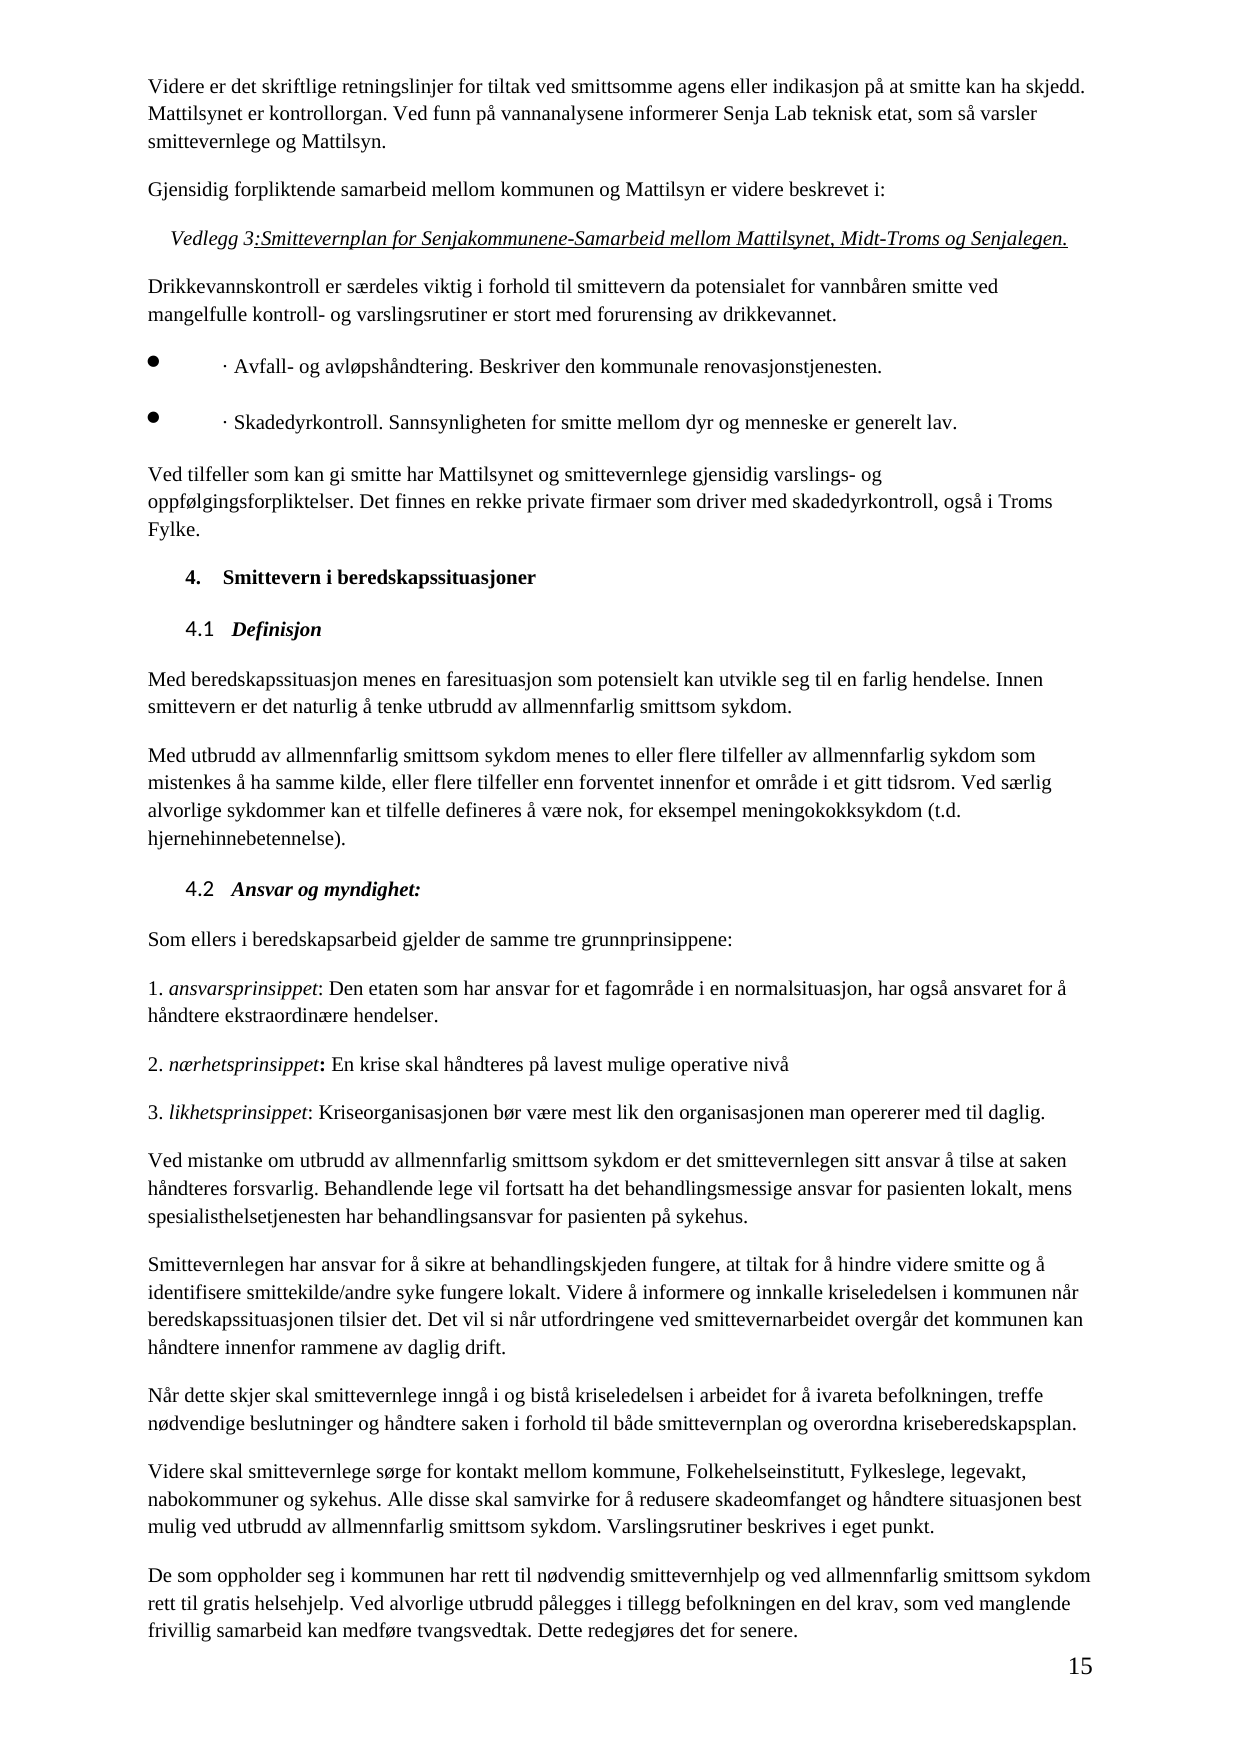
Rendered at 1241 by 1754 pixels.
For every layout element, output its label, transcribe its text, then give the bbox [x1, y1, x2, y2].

text Gjensidig forpliktende samarbeid mellom kommunen og Mattilsyn er videre beskrevet i: [148, 177, 1093, 201]
text Ved mistanke om utbrudd av allmennfarlig smittsom sykdom er det smittevernlegen sitt ansvar å tilse at saken håndteres forsvarlig. Behandlende lege vil fortsatt ha det behandlingsmessige ansvar for pasienten lokalt, mens spesialisthelsetjenesten har behandlingsansvar for pasienten på sykehus. [148, 1148, 1093, 1228]
text Når dette skjer skal smittevernlege inngå i og bistå kriseledelsen i arbeidet for å ivareta befolkningen, treffe nødvendige beslutninger og håndtere saken i forhold til både smittevernplan og overordna kriseberedskapsplan. [148, 1383, 1093, 1435]
list · Skadedyrkontroll. Sannsynligheten for smitte mellom dyr og menneske er generelt lav. [148, 406, 1093, 436]
list Ansvar og myndighet: [185, 874, 1093, 902]
text 3. likhetsprinsippet: Kriseorganisasjonen bør være mest lik den organisasjonen man opererer med til daglig. [148, 1100, 1093, 1124]
text Med utbrudd av allmennfarlig smittsom sykdom menes to eller flere tilfeller av allmennfarlig sykdom som mistenkes å ha samme kilde, eller flere tilfeller enn forventet innenfor et område i et gitt tidsrom. Ved særlig alvorlige sykdommer kan et tilfelle defineres å være nok, for eksempel meningokokksykdom (t.d. hjernehinnebetennelse). [148, 743, 1093, 849]
text Som ellers i beredskapsarbeid gjelder de samme tre grunnprinsippene: [148, 927, 1093, 951]
list · Avfall- og avløpshåndtering. Beskriver den kommunale renovasjonstjenesten. [148, 350, 1093, 381]
text 1. ansvarsprinsippet: Den etaten som har ansvar for et fagområde i en normalsituasjon, har også ansvaret for å håndtere ekstraordinære hendelser. [148, 975, 1093, 1027]
text Med beredskapssituasjon menes en faresituasjon som potensielt kan utvikle seg til en farlig hendelse. Innen smittevern er det naturlig å tenke utbrudd av allmennfarlig smittsom sykdom. [148, 667, 1093, 718]
text Videre er det skriftlige retningslinjer for tiltak ved smittsomme agens eller indikasjon på at smitte kan ha skjedd. Mattilsynet er kontrollorgan. Ved funn på vannanalysene informerer Senja Lab teknisk etat, som så varsler smittevernlege og Mattilsyn. [148, 74, 1093, 153]
text Ved tilfeller som kan gi smitte har Mattilsynet og smittevernlege gjensidig varslings- og oppfølgingsforpliktelser. Det finnes en rekke private firmaer som driver med skadedyrkontroll, også i Troms Fylke. [148, 462, 1093, 541]
list Smittevern i beredskapssituasjoner [185, 565, 1093, 589]
list Definisjon [185, 614, 1093, 642]
text Vedlegg 3:Smittevernplan for Senjakommunene-Samarbeid mellom Mattilsynet, Midt-Troms og Senjalegen. [148, 226, 1093, 250]
text De som oppholder seg i kommunen har rett til nødvendig smittevernhjelp og ved allmennfarlig smittsom sykdom rett til gratis helsehjelp. Ved alvorlige utbrudd pålegges i tillegg befolkningen en del krav, som ved manglende frivillig samarbeid kan medføre tvangsvedtak. Dette redegjøres det for senere. [148, 1563, 1093, 1642]
text Smittevernlegen har ansvar for å sikre at behandlingskjeden fungere, at tiltak for å hindre videre smitte og å identifisere smittekilde/andre syke fungere lokalt. Videre å informere og innkalle kriseledelsen i kommunen når beredskapssituasjonen tilsier det. Det vil si når utfordringene ved smittevernarbeidet overgår det kommunen kan håndtere innenfor rammene av daglig drift. [148, 1252, 1093, 1359]
text Videre skal smittevernlege sørge for kontakt mellom kommune, Folkehelseinstitutt, Fylkeslege, legevakt, nabokommuner og sykehus. Alle disse skal samvirke for å redusere skadeomfanget og håndtere situasjonen best mulig ved utbrudd av allmennfarlig smittsom sykdom. Varslingsrutiner beskrives i eget punkt. [148, 1459, 1093, 1538]
text 2. nærhetsprinsippet: En krise skal håndteres på lavest mulige operative nivå [148, 1051, 1093, 1076]
text Drikkevannskontroll er særdeles viktig i forhold til smittevern da potensialet for vannbåren smitte ved mangelfulle kontroll- og varslingsrutiner er stort med forurensing av drikkevannet. [148, 274, 1093, 326]
